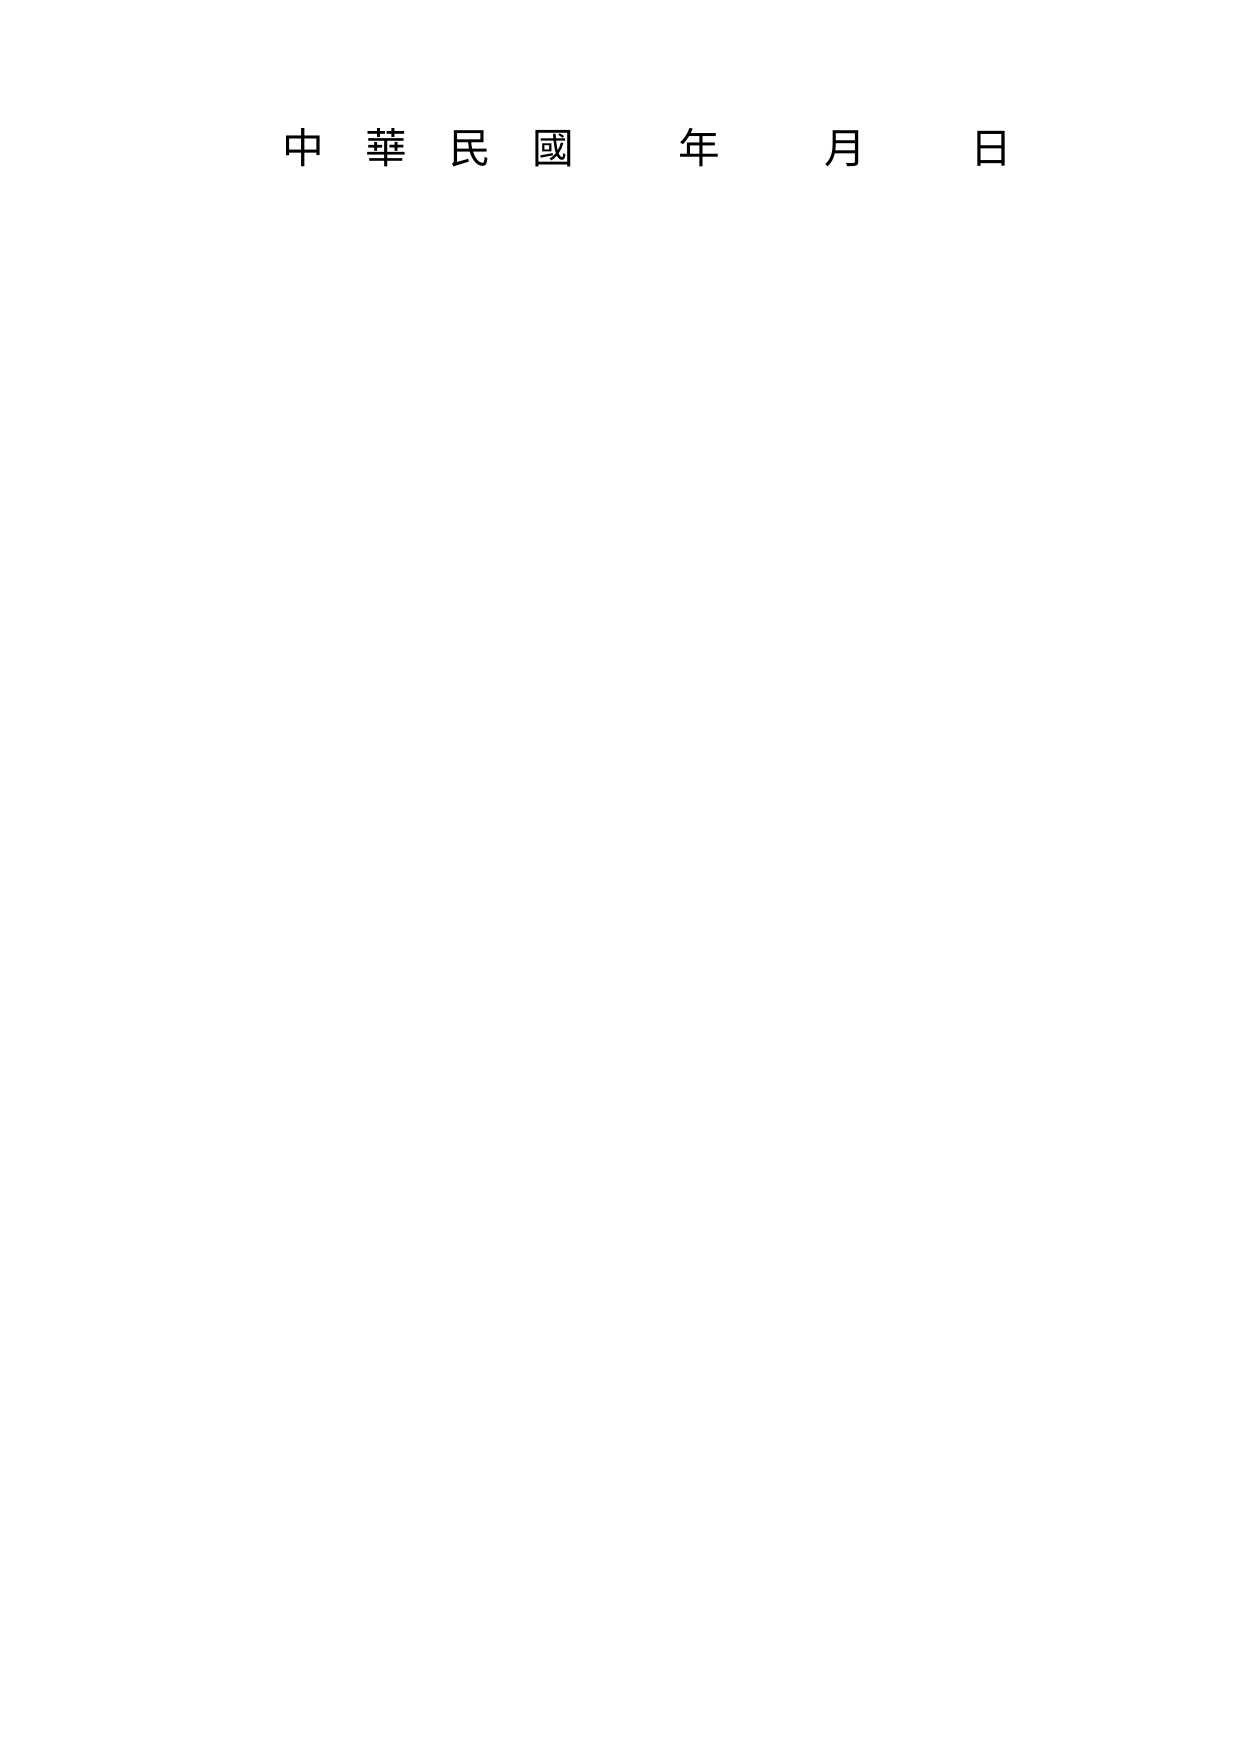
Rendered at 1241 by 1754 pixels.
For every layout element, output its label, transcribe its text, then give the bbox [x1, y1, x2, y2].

text 中 華 民 國 年 月 日 [187, 104, 1106, 166]
